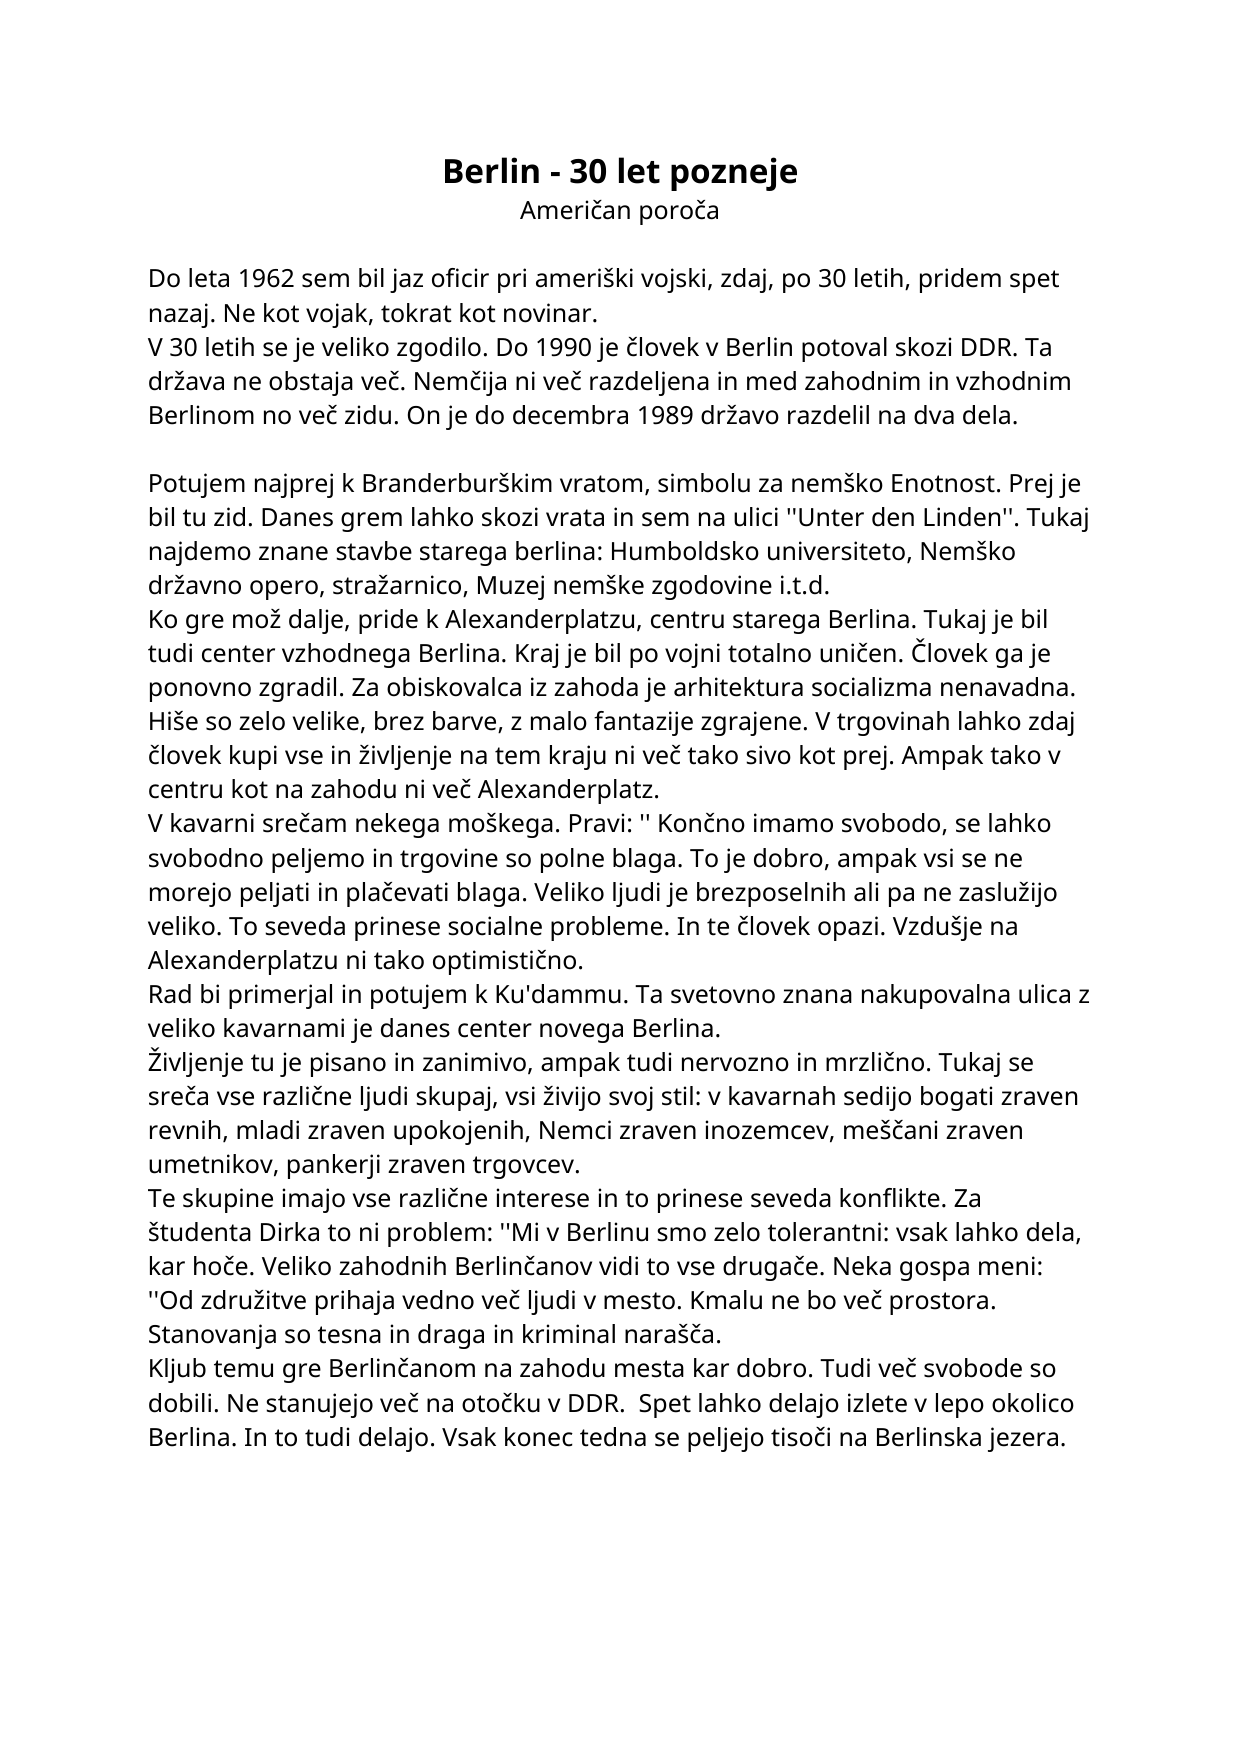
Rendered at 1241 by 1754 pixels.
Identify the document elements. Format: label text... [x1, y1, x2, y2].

text Ko gre mož dalje, pride k Alexanderplatzu, centru starega Berlina. Tukaj je bil tudi center vzhodnega Berlina. Kraj je bil po vojni totalno uničen. Človek ga je ponovno zgradil. Za obiskovalca iz zahoda je arhitektura socializma nenavadna. Hiše so zelo velike, brez barve, z malo fantazije zgrajene. V trgovinah lahko zdaj človek kupi vse in življenje na tem kraju ni več tako sivo kot prej. Ampak tako v centru kot na zahodu ni več Alexanderplatz. [148, 602, 1093, 806]
text Rad bi primerjal in potujem k Ku'dammu. Ta svetovno znana nakupovalna ulica z veliko kavarnami je danes center novega Berlina. [148, 976, 1093, 1044]
text Do leta 1962 sem bil jaz oficir pri ameriški vojski, zdaj, po 30 letih, pridem spet nazaj. Ne kot vojak, tokrat kot novinar. [148, 261, 1093, 329]
text Življenje tu je pisano in zanimivo, ampak tudi nervozno in mrzlično. Tukaj se sreča vse različne ljudi skupaj, vsi živijo svoj stil: v kavarnah sedijo bogati zraven revnih, mladi zraven upokojenih, Nemci zraven inozemcev, meščani zraven umetnikov, pankerji zraven trgovcev. [148, 1044, 1093, 1181]
text Potujem najprej k Branderburškim vratom, simbolu za nemško Enotnost. Prej je bil tu zid. Danes grem lahko skozi vrata in sem na ulici ''Unter den Linden''. Tukaj najdemo znane stavbe starega berlina: Humboldsko universiteto, Nemško državno opero, stražarnico, Muzej nemške zgodovine i.t.d. [148, 466, 1093, 602]
text V kavarni srečam nekega moškega. Pravi: '' Končno imamo svobodo, se lahko svobodno peljemo in trgovine so polne blaga. To je dobro, ampak vsi se ne morejo peljati in plačevati blaga. Veliko ljudi je brezposelnih ali pa ne zaslužijo veliko. To seveda prinese socialne probleme. In te človek opazi. Vzdušje na Alexanderplatzu ni tako optimistično. [148, 806, 1093, 976]
text Te skupine imajo vse različne interese in to prinese seveda konflikte. Za študenta Dirka to ni problem: ''Mi v Berlinu smo zelo tolerantni: vsak lahko dela, kar hoče. Veliko zahodnih Berlinčanov vidi to vse drugače. Neka gospa meni: ''Od združitve prihaja vedno več ljudi v mesto. Kmalu ne bo več prostora. Stanovanja so tesna in draga in kriminal narašča. [148, 1181, 1093, 1351]
text Berlin - 30 let pozneje [148, 148, 1093, 193]
text V 30 letih se je veliko zgodilo. Do 1990 je človek v Berlin potoval skozi DDR. Ta država ne obstaja več. Nemčija ni več razdeljena in med zahodnim in vzhodnim Berlinom no več zidu. On je do decembra 1989 državo razdelil na dva dela. [148, 329, 1093, 431]
text Američan poroča [148, 193, 1093, 227]
text Kljub temu gre Berlinčanom na zahodu mesta kar dobro. Tudi več svobode so dobili. Ne stanujejo več na otočku v DDR. Spet lahko delajo izlete v lepo okolico Berlina. In to tudi delajo. Vsak konec tedna se peljejo tisoči na Berlinska jezera. [148, 1351, 1093, 1453]
